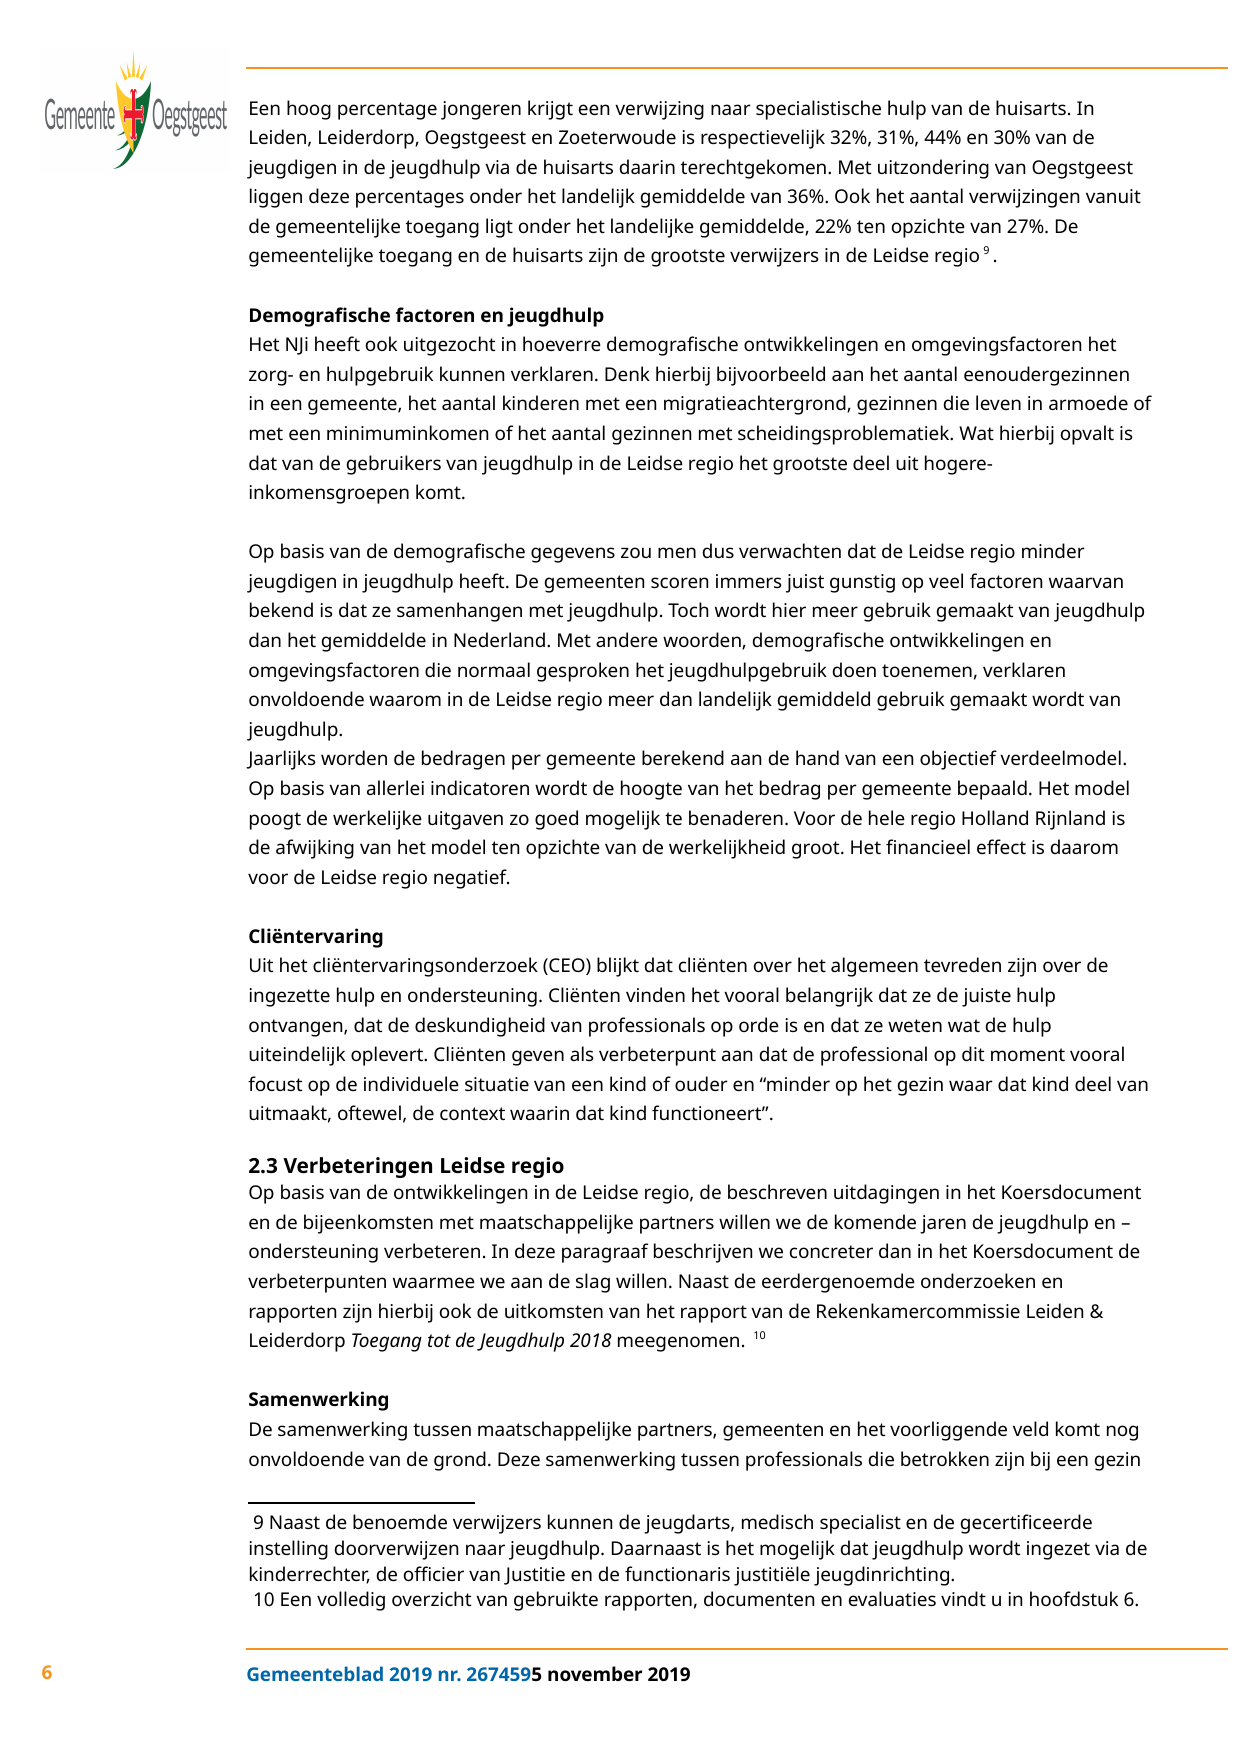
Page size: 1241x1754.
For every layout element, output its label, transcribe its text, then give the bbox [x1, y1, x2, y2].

text Samenwerking [248, 1387, 1152, 1412]
text Demografische factoren en jeugdhulp [248, 302, 1152, 328]
text Een hoog percentage jongeren krijgt een verwijzing naar specialistische hulp van de huisarts. In Leiden, Leiderdorp, Oegstgeest en Zoeterwoude is respectievelijk 32%, 31%, 44% en 30% van de jeugdigen in de jeugdhulp via de huisarts daarin terechtgekomen. Met uitzondering van Oegstgeest liggen deze percentages onder het landelijk gemiddelde van 36%. Ook het aantal verwijzingen vanuit de gemeentelijke toegang ligt onder het landelijke gemiddelde, 22% ten opzichte van 27%. De gemeentelijke toegang en de huisarts zijn de grootste verwijzers in de Leidse regio. [248, 95, 1152, 268]
text Op basis van de demografische gegevens zou men dus verwachten dat de Leidse regio minder jeugdigen in jeugdhulp heeft. De gemeenten scoren immers juist gunstig op veel factoren waarvan bekend is dat ze samenhangen met jeugdhulp. Toch wordt hier meer gebruik gemaakt van jeugdhulp dan het gemiddelde in Nederland. Met andere woorden, demografische ontwikkelingen en omgevingsfactoren die normaal gesproken het jeugdhulpgebruik doen toenemen, verklaren onvoldoende waarom in de Leidse regio meer dan landelijk gemiddeld gebruik gemaakt wordt van jeugdhulp. [248, 538, 1152, 742]
text 2.3 Verbeteringen Leidse regio [248, 1151, 1152, 1179]
text Op basis van de ontwikkelingen in de Leidse regio, de beschreven uitdagingen in het Koersdocument en de bijeenkomsten met maatschappelijke partners willen we de komende jaren de jeugdhulp en –ondersteuning verbeteren. In deze paragraaf beschrijven we concreter dan in het Koersdocument de verbeterpunten waarmee we aan de slag willen. Naast de eerdergenoemde onderzoeken en rapporten zijn hierbij ook de uitkomsten van het rapport van de Rekenkamercommissie Leiden & Leiderdorp Toegang tot de Jeugdhulp 2018 meegenomen. [248, 1179, 1152, 1353]
text Het NJi heeft ook uitgezocht in hoeverre demografische ontwikkelingen en omgevingsfactoren het zorg- en hulpgebruik kunnen verklaren. Denk hierbij bijvoorbeeld aan het aantal eenoudergezinnen in een gemeente, het aantal kinderen met een migratieachtergrond, gezinnen die leven in armoede of met een minimuminkomen of het aantal gezinnen met scheidingsproblematiek. Wat hierbij opvalt is dat van de gebruikers van jeugdhulp in de Leidse regio het grootste deel uit hogere-inkomensgroepen komt. [248, 331, 1152, 505]
text Uit het cliëntervaringsonderzoek (CEO) blijkt dat cliënten over het algemeen tevreden zijn over de ingezette hulp en ondersteuning. Cliënten vinden het vooral belangrijk dat ze de juiste hulp ontvangen, dat de deskundigheid van professionals op orde is en dat ze weten wat de hulp uiteindelijk oplevert. Cliënten geven als verbeterpunt aan dat de professional op dit moment vooral focust op de individuele situatie van een kind of ouder en “minder op het gezin waar dat kind deel van uitmaakt, oftewel, de context waarin dat kind functioneert”. [248, 953, 1152, 1126]
text Naast de benoemde verwijzers kunnen de jeugdarts, medisch specialist en de gecertificeerde instelling doorverwijzen naar jeugdhulp. Daarnaast is het mogelijk dat jeugdhulp wordt ingezet via de kinderrechter, de officier van Justitie en de functionaris justitiële jeugdinrichting. [248, 1509, 1152, 1586]
text Een volledig overzicht van gebruikte rapporten, documenten en evaluaties vindt u in hoofdstuk 6. [248, 1586, 1152, 1612]
picture [41, 47, 231, 172]
text Cliëntervaring [248, 923, 1152, 949]
text De samenwerking tussen maatschappelijke partners, gemeenten en het voorliggende veld komt nog onvoldoende van de grond. Deze samenwerking tussen professionals die betrokken zijn bij een gezin [248, 1416, 1152, 1471]
text Jaarlijks worden de bedragen per gemeente berekend aan de hand van een objectief verdeelmodel. Op basis van allerlei indicatoren wordt de hoogte van het bedrag per gemeente bepaald. Het model poogt de werkelijke uitgaven zo goed mogelijk te benaderen. Voor de hele regio Holland Rijnland is de afwijking van het model ten opzichte van de werkelijkheid groot. Het financieel effect is daarom voor de Leidse regio negatief. [248, 746, 1152, 890]
